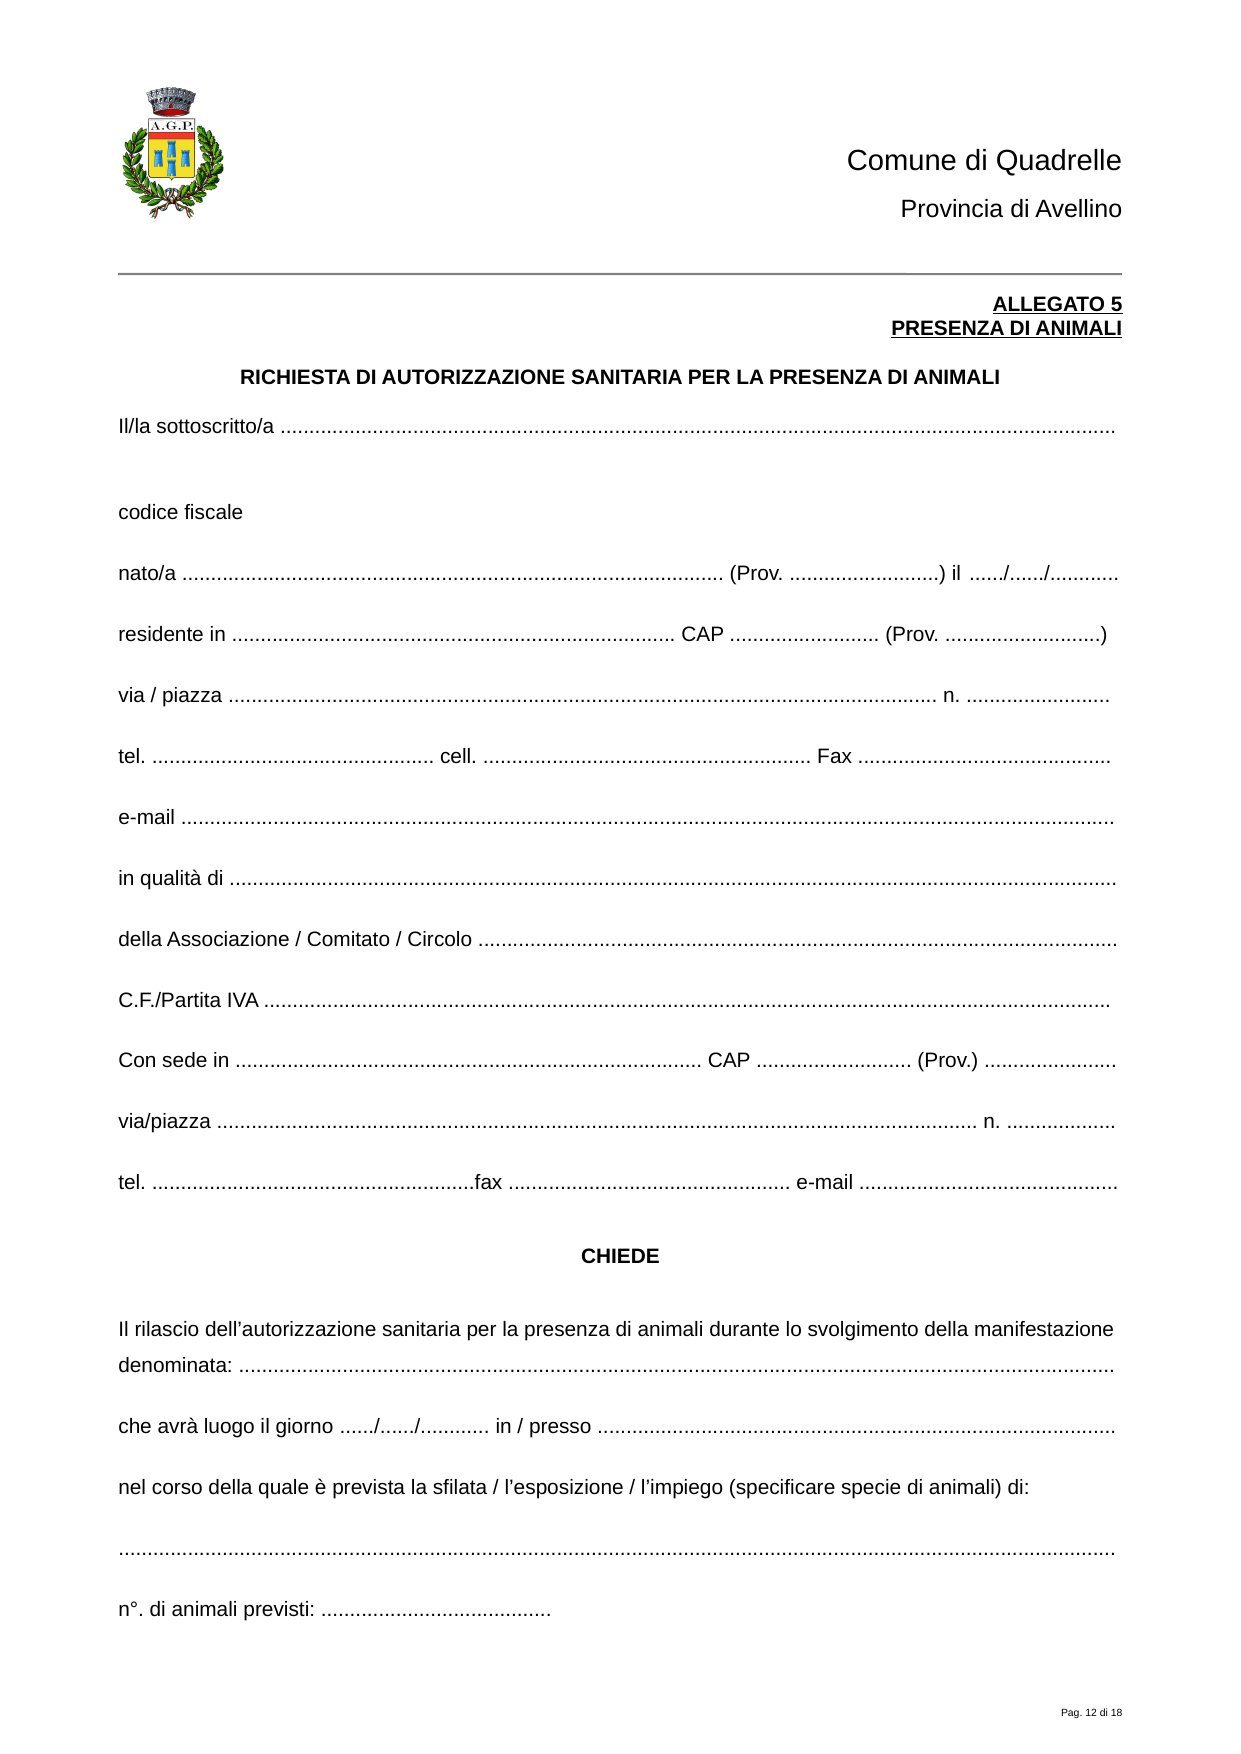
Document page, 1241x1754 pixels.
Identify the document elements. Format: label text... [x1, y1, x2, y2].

text via/piazza .................................................................................................................................... n. ................... [118, 1109, 1122, 1133]
text Comune di Quadrelle [224, 143, 1122, 177]
text tel. ........................................................fax ................................................. e-mail ............................................. [118, 1170, 1122, 1194]
text tel. ................................................. cell. ......................................................... Fax ............................................ [118, 744, 1122, 768]
text [986, 500, 1122, 524]
text Il/la sottoscritto/a ................................................................................................................................................. [118, 414, 1122, 438]
text che avrà luogo il giorno ....../....../............ in / presso .......................................................................................... [118, 1414, 1122, 1438]
text ............................................................................................................................................................................. [118, 1536, 1122, 1560]
text C.F./Partita IVA ................................................................................................................................................... [118, 987, 1122, 1011]
text CHIEDE [118, 1244, 1122, 1268]
text n°. di animali previsti: ........................................ [118, 1597, 1122, 1621]
text via / piazza ........................................................................................................................... n. ......................... [118, 683, 1122, 707]
text Provincia di Avellino [118, 194, 1122, 223]
text della Associazione / Comitato / Circolo ............................................................................................................... [118, 926, 1122, 950]
text residente in ............................................................................. CAP .......................... (Prov. ...........................) [118, 622, 1122, 646]
text in qualità di .......................................................................................................................................................... [118, 866, 1122, 889]
text PRESENZA DI ANIMALI [118, 316, 1122, 340]
text nato/a .............................................................................................. (Prov. ..........................) il ....../....../............ [118, 561, 1122, 585]
text ALLEGATO 5 [118, 292, 1122, 316]
text e-mail .................................................................................................................................................................. [118, 804, 1122, 828]
text codice fiscale [118, 500, 346, 524]
text nel corso della quale è prevista la sfilata / l’esposizione / l’impiego (specificare specie di animali) di: [118, 1475, 1122, 1499]
text Con sede in ................................................................................. CAP ........................... (Prov.) ....................... [118, 1048, 1122, 1072]
picture [122, 87, 224, 219]
text Il rilascio dell’autorizzazione sanitaria per la presenza di animali durante lo svolgimento della manifestazione denominata: ........................................................................................................................................................ [118, 1317, 1122, 1377]
subtitle RICHIESTA DI AUTORIZZAZIONE SANITARIA PER LA PRESENZA DI ANIMALI [118, 365, 1122, 389]
